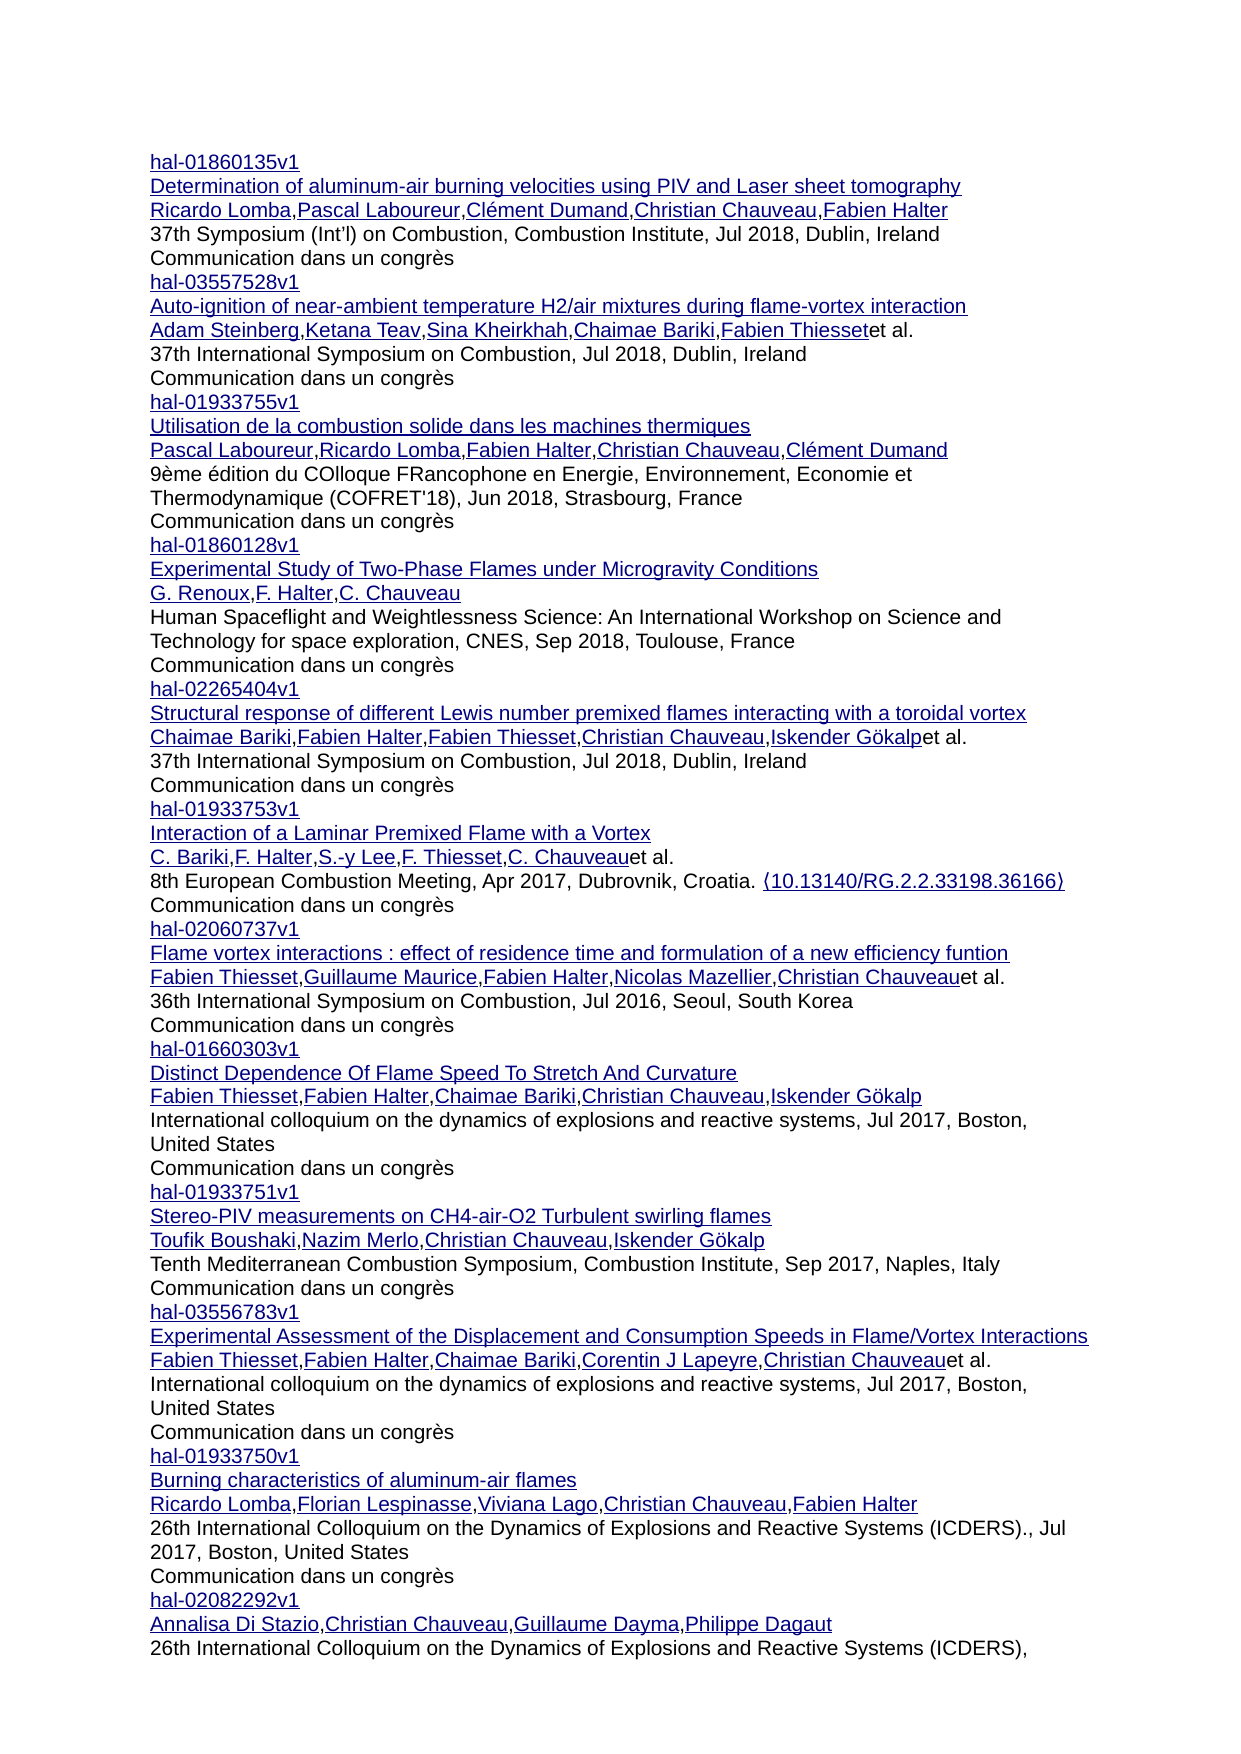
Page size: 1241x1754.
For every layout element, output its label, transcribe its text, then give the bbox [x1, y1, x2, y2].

table_cell Pulsating combustion of ethylene in micro-channels with controlled temperature gradient Annalisa Di Stazio,Christian Chauveau,Guillaume Dayma,Philippe Dagaut 26th International Colloquium on the Dynamics of Explosions and Reactive Systems (ICDERS), Institute for Dynamics of Explosions and Reactive Systems, Jul 2017, Boston, United States Communication dans un congrès hal-03555641v1 [150, 1611, 1090, 1659]
table_cell Flame vortex interactions : effect of residence time and formulation of a new efficiency funtion Fabien Thiesset,Guillaume Maurice,Fabien Halter,Nicolas Mazellier,Christian Chauveauet al. 36th International Symposium on Combustion, Jul 2016, Seoul, South Korea Communication dans un congrès hal-01660303v1 [150, 941, 1090, 1060]
table_cell Experimental Study of Two-Phase Flames under Microgravity Conditions G. Renoux,F. Halter,C. Chauveau Human Spaceflight and Weightlessness Science: An International Workshop on Science and Technology for space exploration, CNES, Sep 2018, Toulouse, France Communication dans un congrès hal-02265404v1 [150, 557, 1090, 701]
table_cell Distinct Dependence Of Flame Speed To Stretch And Curvature Fabien Thiesset,Fabien Halter,Chaimae Bariki,Christian Chauveau,Iskender Gökalp International colloquium on the dynamics of explosions and reactive systems, Jul 2017, Boston, United States Communication dans un congrès hal-01933751v1 [150, 1060, 1090, 1204]
table_cell Structural response of different Lewis number premixed flames interacting with a toroidal vortex Chaimae Bariki,Fabien Halter,Fabien Thiesset,Christian Chauveau,Iskender Gökalpet al. 37th International Symposium on Combustion, Jul 2018, Dublin, Ireland Communication dans un congrès hal-01933753v1 [150, 701, 1090, 821]
table_cell hal-01860135v1 [150, 150, 1090, 174]
table_cell Utilisation de la combustion solide dans les machines thermiques Pascal Laboureur,Ricardo Lomba,Fabien Halter,Christian Chauveau,Clément Dumand 9ème édition du COlloque FRancophone en Energie, Environnement, Economie et Thermodynamique (COFRET'18), Jun 2018, Strasbourg, France Communication dans un congrès hal-01860128v1 [150, 414, 1090, 557]
table_cell Auto-ignition of near-ambient temperature H2/air mixtures during flame-vortex interaction Adam Steinberg,Ketana Teav,Sina Kheirkhah,Chaimae Bariki,Fabien Thiessetet al. 37th International Symposium on Combustion, Jul 2018, Dublin, Ireland Communication dans un congrès hal-01933755v1 [150, 294, 1090, 413]
table_cell Interaction of a Laminar Premixed Flame with a Vortex C. Bariki,F. Halter,S.-y Lee,F. Thiesset,C. Chauveauet al. 8th European Combustion Meeting, Apr 2017, Dubrovnik, Croatia. ⟨10.13140/RG.2.2.33198.36166⟩ Communication dans un congrès hal-02060737v1 [150, 821, 1090, 941]
table_cell Experimental Assessment of the Displacement and Consumption Speeds in Flame/Vortex Interactions Fabien Thiesset,Fabien Halter,Chaimae Bariki,Corentin J Lapeyre,Christian Chauveauet al. International colloquium on the dynamics of explosions and reactive systems, Jul 2017, Boston, United States Communication dans un congrès hal-01933750v1 [150, 1324, 1090, 1468]
table_cell Stereo-PIV measurements on CH4-air-O2 Turbulent swirling flames Toufik Boushaki,Nazim Merlo,Christian Chauveau,Iskender Gökalp Tenth Mediterranean Combustion Symposium, Combustion Institute, Sep 2017, Naples, Italy Communication dans un congrès hal-03556783v1 [150, 1204, 1090, 1324]
table_cell Determination of aluminum-air burning velocities using PIV and Laser sheet tomography Ricardo Lomba,Pascal Laboureur,Clément Dumand,Christian Chauveau,Fabien Halter 37th Symposium (Int’l) on Combustion, Combustion Institute, Jul 2018, Dublin, Ireland Communication dans un congrès hal-03557528v1 [150, 174, 1090, 294]
table_cell Burning characteristics of aluminum-air flames Ricardo Lomba,Florian Lespinasse,Viviana Lago,Christian Chauveau,Fabien Halter 26th International Colloquium on the Dynamics of Explosions and Reactive Systems (ICDERS)., Jul 2017, Boston, United States Communication dans un congrès hal-02082292v1 [150, 1468, 1090, 1611]
